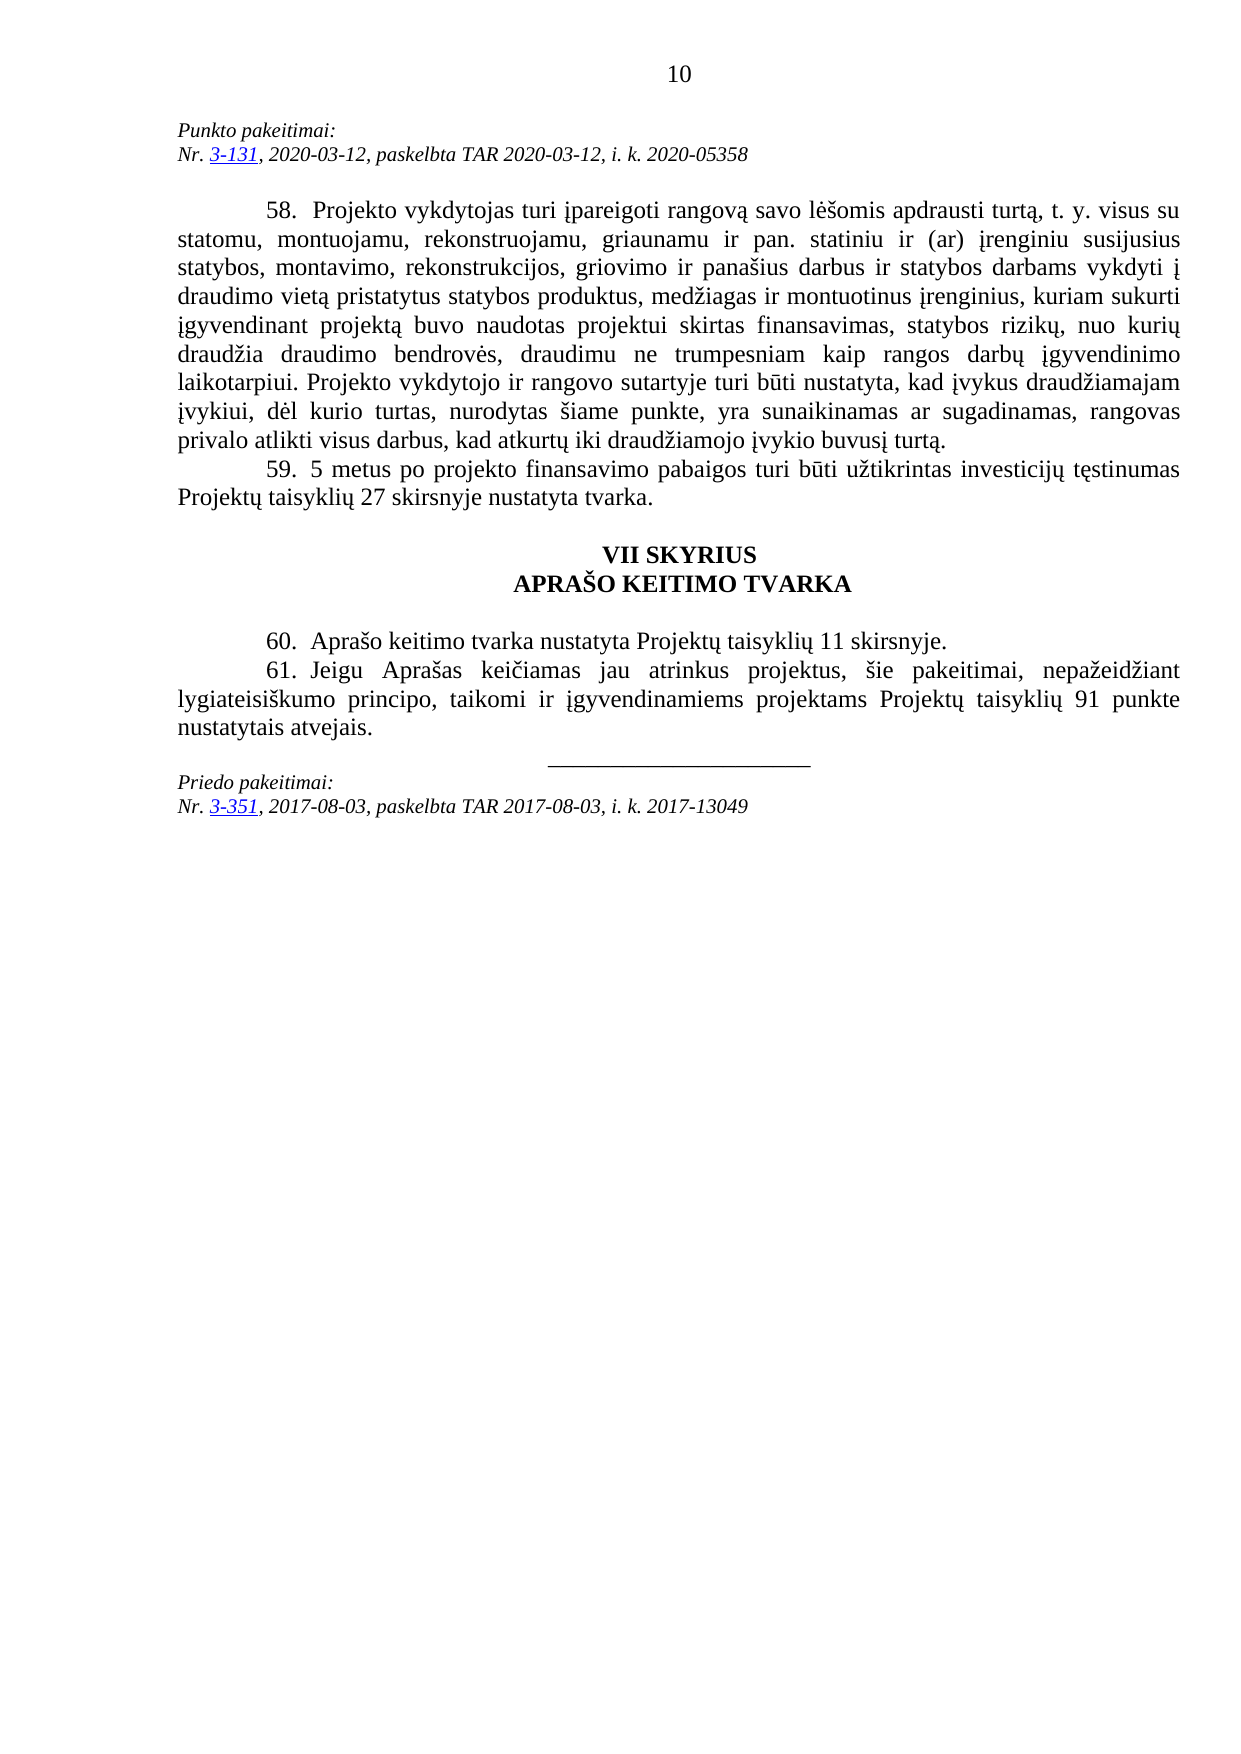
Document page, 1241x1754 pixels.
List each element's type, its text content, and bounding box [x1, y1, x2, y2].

text Nr. 3-351, 2017-08-03, paskelbta TAR 2017-08-03, i. k. 2017-13049 [177, 794, 1181, 818]
text _____________________ [177, 741, 1181, 770]
text 60. Aprašo keitimo tvarka nustatyta Projektų taisyklių 11 skirsnyje. [177, 626, 1181, 655]
text VII SKYRIUS [177, 540, 1181, 569]
text 59. 5 metus po projekto finansavimo pabaigos turi būti užtikrintas investicijų tęstinumas Projektų taisyklių 27 skirsnyje nustatyta tvarka. [177, 454, 1181, 511]
text Punkto pakeitimai: [177, 118, 1181, 142]
text Nr. 3-131, 2020-03-12, paskelbta TAR 2020-03-12, i. k. 2020-05358 [177, 142, 1181, 166]
text Priedo pakeitimai: [177, 770, 1181, 794]
text APRAŠO KEITIMO TVARKA [177, 569, 1181, 597]
text 61. Jeigu Aprašas keičiamas jau atrinkus projektus, šie pakeitimai, nepažeidžiant lygiateisiškumo principo, taikomi ir įgyvendinamiems projektams Projektų taisyklių 91 punkte nustatytais atvejais. [177, 655, 1181, 741]
text 58. Projekto vykdytojas turi įpareigoti rangovą savo lėšomis apdrausti turtą, t. y. visus su statomu, montuojamu, rekonstruojamu, griaunamu ir pan. statiniu ir (ar) įrenginiu susijusius statybos, montavimo, rekonstrukcijos, griovimo ir panašius darbus ir statybos darbams vykdyti į draudimo vietą pristatytus statybos produktus, medžiagas ir montuotinus įrenginius, kuriam sukurti įgyvendinant projektą buvo naudotas projektui skirtas finansavimas, statybos rizikų, nuo kurių draudžia draudimo bendrovės, draudimu ne trumpesniam kaip rangos darbų įgyvendinimo laikotarpiui. Projekto vykdytojo ir rangovo sutartyje turi būti nustatyta, kad įvykus draudžiamajam įvykiui, dėl kurio turtas, nurodytas šiame punkte, yra sunaikinamas ar sugadinamas, rangovas privalo atlikti visus darbus, kad atkurtų iki draudžiamojo įvykio buvusį turtą. [177, 195, 1181, 454]
